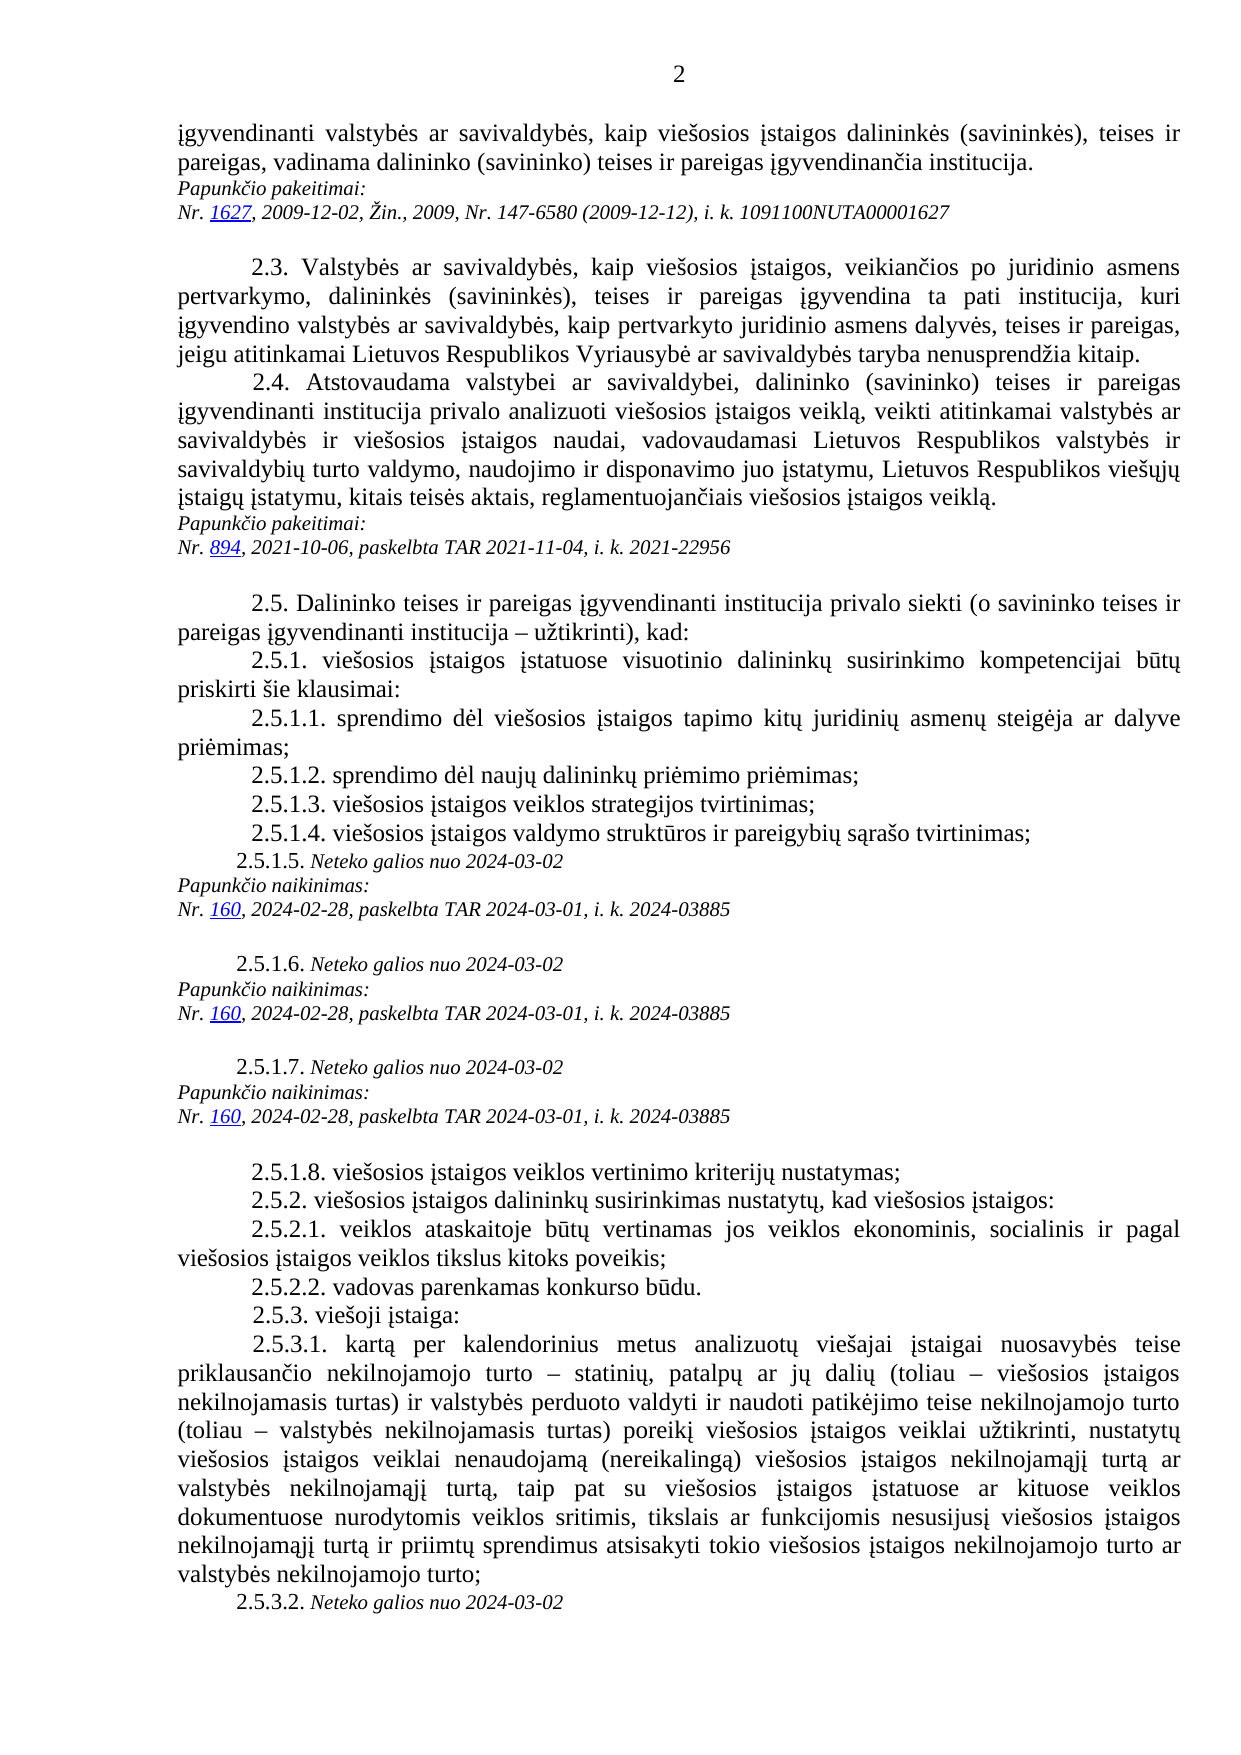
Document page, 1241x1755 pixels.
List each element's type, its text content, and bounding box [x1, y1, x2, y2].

text Nr. 1627, 2009-12-02, Žin., 2009, Nr. 147-6580 (2009-12-12), i. k. 1091100NUTA00001627 [177, 200, 1181, 224]
text 2.4. Atstovaudama valstybei ar savivaldybei, dalininko (savininko) teises ir pareigas įgyvendinanti institucija privalo analizuoti viešosios įstaigos veiklą, veikti atitinkamai valstybės ar savivaldybės ir viešosios įstaigos naudai, vadovaudamasi Lietuvos Respublikos valstybės ir savivaldybių turto valdymo, naudojimo ir disponavimo juo įstatymu, Lietuvos Respublikos viešųjų įstaigų įstatymu, kitais teisės aktais, reglamentuojančiais viešosios įstaigos veiklą. [177, 367, 1181, 511]
text 2.5.1.1. sprendimo dėl viešosios įstaigos tapimo kitų juridinių asmenų steigėja ar dalyve priėmimas; [177, 703, 1181, 761]
text 2.5.1.3. viešosios įstaigos veiklos strategijos tvirtinimas; [177, 789, 1181, 818]
text Nr. 894, 2021-10-06, paskelbta TAR 2021-11-04, i. k. 2021-22956 [177, 535, 1181, 559]
text 2.3. Valstybės ar savivaldybės, kaip viešosios įstaigos, veikiančios po juridinio asmens pertvarkymo, dalininkės (savininkės), teises ir pareigas įgyvendina ta pati institucija, kuri įgyvendino valstybės ar savivaldybės, kaip pertvarkyto juridinio asmens dalyvės, teises ir pareigas, jeigu atitinkamai Lietuvos Respublikos Vyriausybė ar savivaldybės taryba nenusprendžia kitaip. [177, 252, 1181, 367]
text Nr. 160, 2024-02-28, paskelbta TAR 2024-03-01, i. k. 2024-03885 [177, 1001, 1181, 1024]
text Nr. 160, 2024-02-28, paskelbta TAR 2024-03-01, i. k. 2024-03885 [177, 897, 1181, 921]
text 2.5.1.2. sprendimo dėl naujų dalininkų priėmimo priėmimas; [177, 761, 1181, 789]
text Papunkčio naikinimas: [177, 976, 1181, 1001]
text 2.5.2.1. veiklos ataskaitoje būtų vertinamas jos veiklos ekonominis, socialinis ir pagal viešosios įstaigos veiklos tikslus kitoks poveikis; [177, 1214, 1181, 1272]
text 2.5.2. viešosios įstaigos dalininkų susirinkimas nustatytų, kad viešosios įstaigos: [177, 1185, 1181, 1214]
text 2.5.3.1. kartą per kalendorinius metus analizuotų viešajai įstaigai nuosavybės teise priklausančio nekilnojamojo turto – statinių, patalpų ar jų dalių (toliau – viešosios įstaigos nekilnojamasis turtas) ir valstybės perduoto valdyti ir naudoti patikėjimo teise nekilnojamojo turto (toliau – valstybės nekilnojamasis turtas) poreikį viešosios įstaigos veiklai užtikrinti, nustatytų viešosios įstaigos veiklai nenaudojamą (nereikalingą) viešosios įstaigos nekilnojamąjį turtą ar valstybės nekilnojamąjį turtą, taip pat su viešosios įstaigos įstatuose ar kituose veiklos dokumentuose nurodytomis veiklos sritimis, tikslais ar funkcijomis nesusijusį viešosios įstaigos nekilnojamąjį turtą ir priimtų sprendimus atsisakyti tokio viešosios įstaigos nekilnojamojo turto ar valstybės nekilnojamojo turto; [177, 1329, 1181, 1588]
text 2.5.1.6. Neteko galios nuo 2024-03-02 [177, 950, 1181, 976]
text 2.5.3. viešoji įstaiga: [177, 1300, 1181, 1329]
text Papunkčio naikinimas: [177, 873, 1181, 897]
text Papunkčio pakeitimai: [177, 511, 1181, 535]
text 2.5.1.8. viešosios įstaigos veiklos vertinimo kriterijų nustatymas; [177, 1157, 1181, 1185]
text 2.5.1.7. Neteko galios nuo 2024-03-02 [177, 1053, 1181, 1080]
text 2.5.1. viešosios įstaigos įstatuose visuotinio dalininkų susirinkimo kompetencijai būtų priskirti šie klausimai: [177, 646, 1181, 703]
text 2.5. Dalininko teises ir pareigas įgyvendinanti institucija privalo siekti (o savininko teises ir pareigas įgyvendinanti institucija – užtikrinti), kad: [177, 588, 1181, 646]
text Nr. 160, 2024-02-28, paskelbta TAR 2024-03-01, i. k. 2024-03885 [177, 1104, 1181, 1128]
text 2.5.1.5. Neteko galios nuo 2024-03-02 [177, 847, 1181, 873]
text 2.5.3.2. Neteko galios nuo 2024-03-02 [177, 1588, 1181, 1614]
text įgyvendinanti valstybės ar savivaldybės, kaip viešosios įstaigos dalininkės (savininkės), teises ir pareigas, vadinama dalininko (savininko) teises ir pareigas įgyvendinančia institucija. [177, 118, 1181, 176]
text Papunkčio pakeitimai: [177, 176, 1181, 200]
text Papunkčio naikinimas: [177, 1080, 1181, 1104]
text 2.5.1.4. viešosios įstaigos valdymo struktūros ir pareigybių sąrašo tvirtinimas; [177, 818, 1181, 847]
text 2.5.2.2. vadovas parenkamas konkurso būdu. [177, 1272, 1181, 1300]
